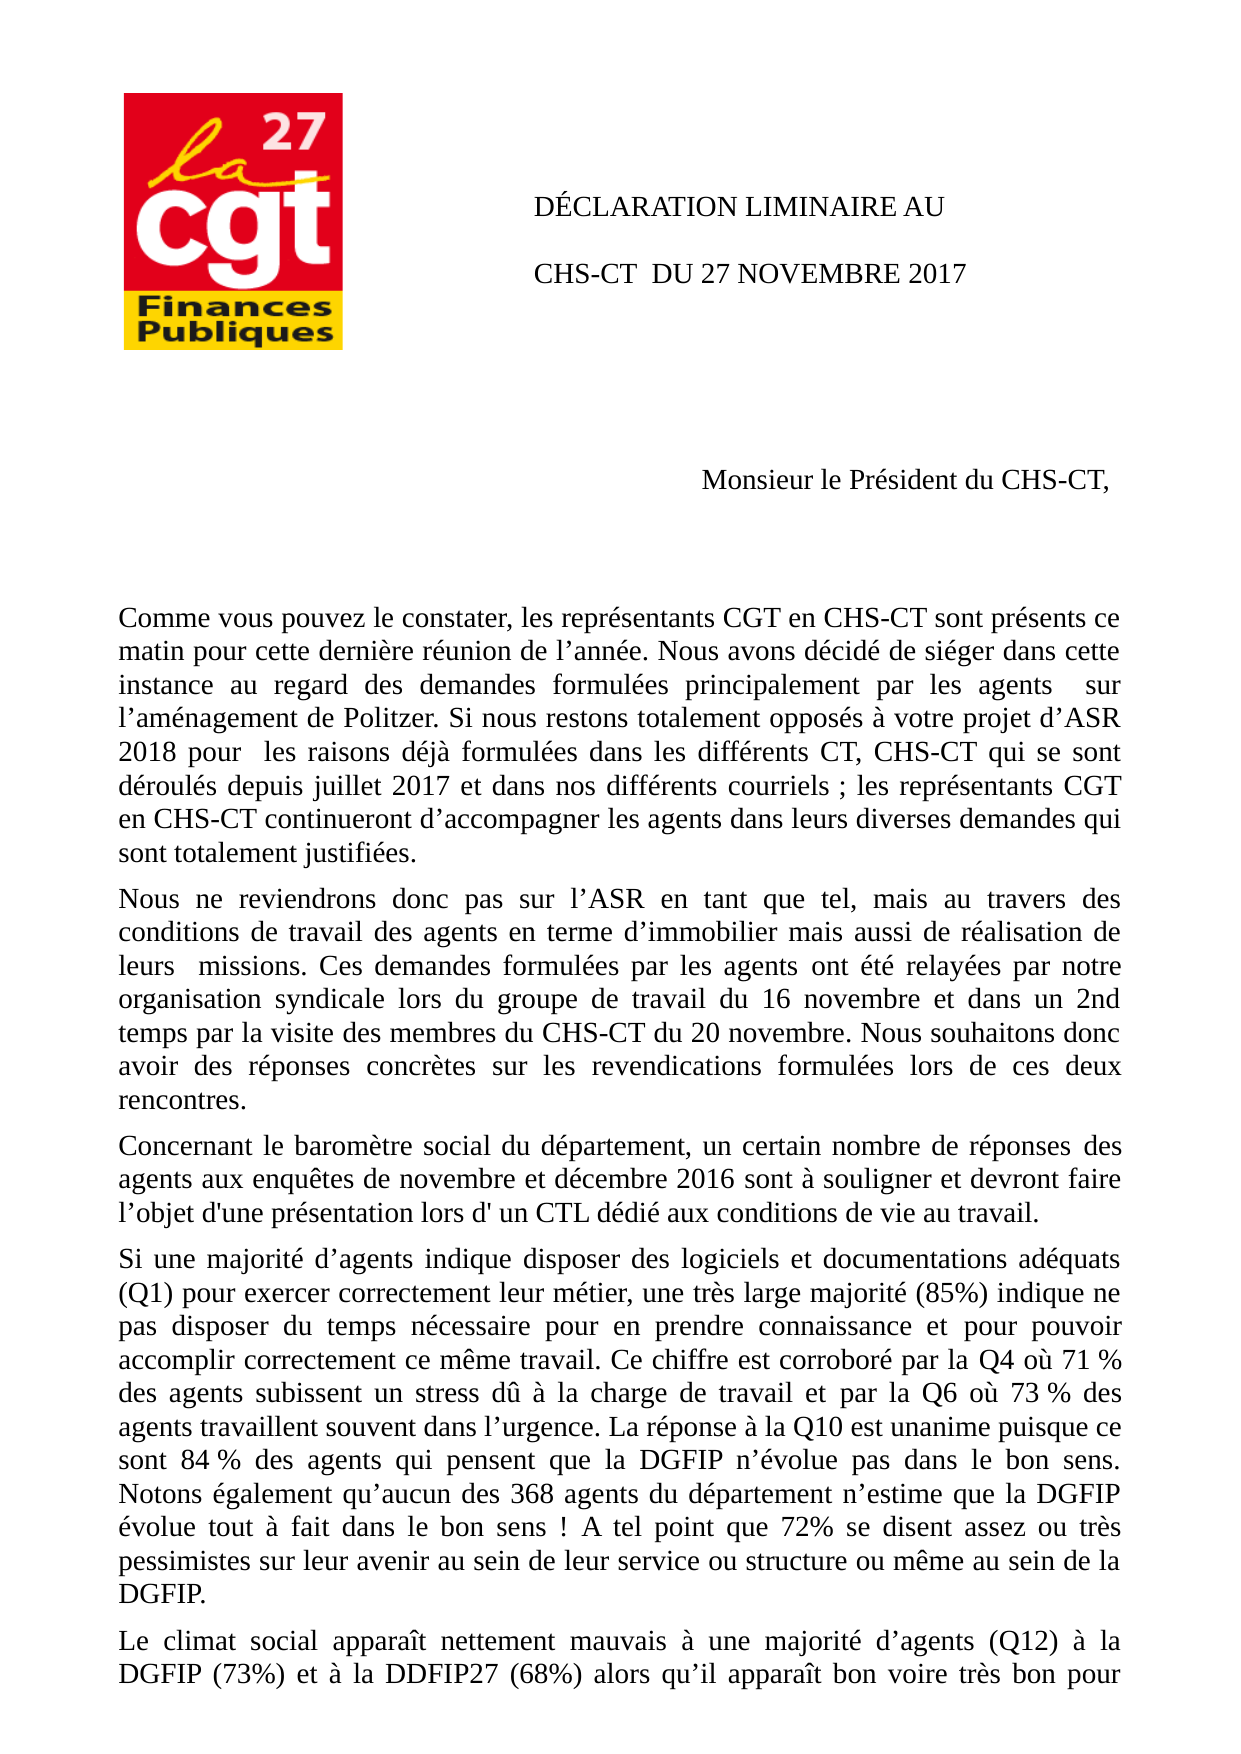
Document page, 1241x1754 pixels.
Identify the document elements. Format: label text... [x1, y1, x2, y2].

text Monsieur le Président du CHS-CT, [118, 462, 1122, 495]
text Le climat social apparaît nettement mauvais à une majorité d’agents (Q12) à la DGFIP (73%) et à la DDFIP27 (68%) alors qu’il apparaît bon voire très bon pour [118, 1623, 1122, 1690]
text Nous ne reviendrons donc pas sur l’ASR en tant que tel, mais au travers des conditions de travail des agents en terme d’immobilier mais aussi de réalisation de leurs missions. Ces demandes formulées par les agents ont été relayées par notre organisation syndicale lors du groupe de travail du 16 novembre et dans un 2nd temps par la visite des membres du CHS-CT du 20 novembre. Nous souhaitons donc avoir des réponses concrètes sur les revendications formulées lors de ces deux rencontres. [118, 881, 1122, 1116]
text Si une majorité d’agents indique disposer des logiciels et documentations adéquats (Q1) pour exercer correctement leur métier, une très large majorité (85%) indique ne pas disposer du temps nécessaire pour en prendre connaissance et pour pouvoir accomplir correctement ce même travail. Ce chiffre est corroboré par la Q4 où 71 % des agents subissent un stress dû à la charge de travail et par la Q6 où 73 % des agents travaillent souvent dans l’urgence. La réponse à la Q10 est unanime puisque ce sont 84 % des agents qui pensent que la DGFIP n’évolue pas dans le bon sens. Notons également qu’aucun des 368 agents du département n’estime que la DGFIP évolue tout à fait dans le bon sens ! A tel point que 72% se disent assez ou très pessimistes sur leur avenir au sein de leur service ou structure ou même au sein de la DGFIP. [118, 1241, 1122, 1610]
text Concernant le baromètre social du département, un certain nombre de réponses des agents aux enquêtes de novembre et décembre 2016 sont à souligner et devront faire l’objet d'une présentation lors d' un CTL dédié aux conditions de vie au travail. [118, 1128, 1122, 1229]
text Comme vous pouvez le constater, les représentants CGT en CHS-CT sont présents ce matin pour cette dernière réunion de l’année. Nous avons décidé de siéger dans cette instance au regard des demandes formulées principalement par les agents sur l’aménagement de Politzer. Si nous restons totalement opposés à votre projet d’ASR 2018 pour les raisons déjà formulées dans les différents CT, CHS-CT qui se sont déroulés depuis juillet 2017 et dans nos différents courriels ; les représentants CGT en CHS-CT continueront d’accompagner les agents dans leurs diverses demandes qui sont totalement justifiées. [118, 600, 1122, 868]
table_header [118, 59, 415, 379]
table_header DÉCLARATION LIMINAIRE AU CHS-CT DU 27 NOVEMBRE 2017 [415, 59, 1120, 379]
